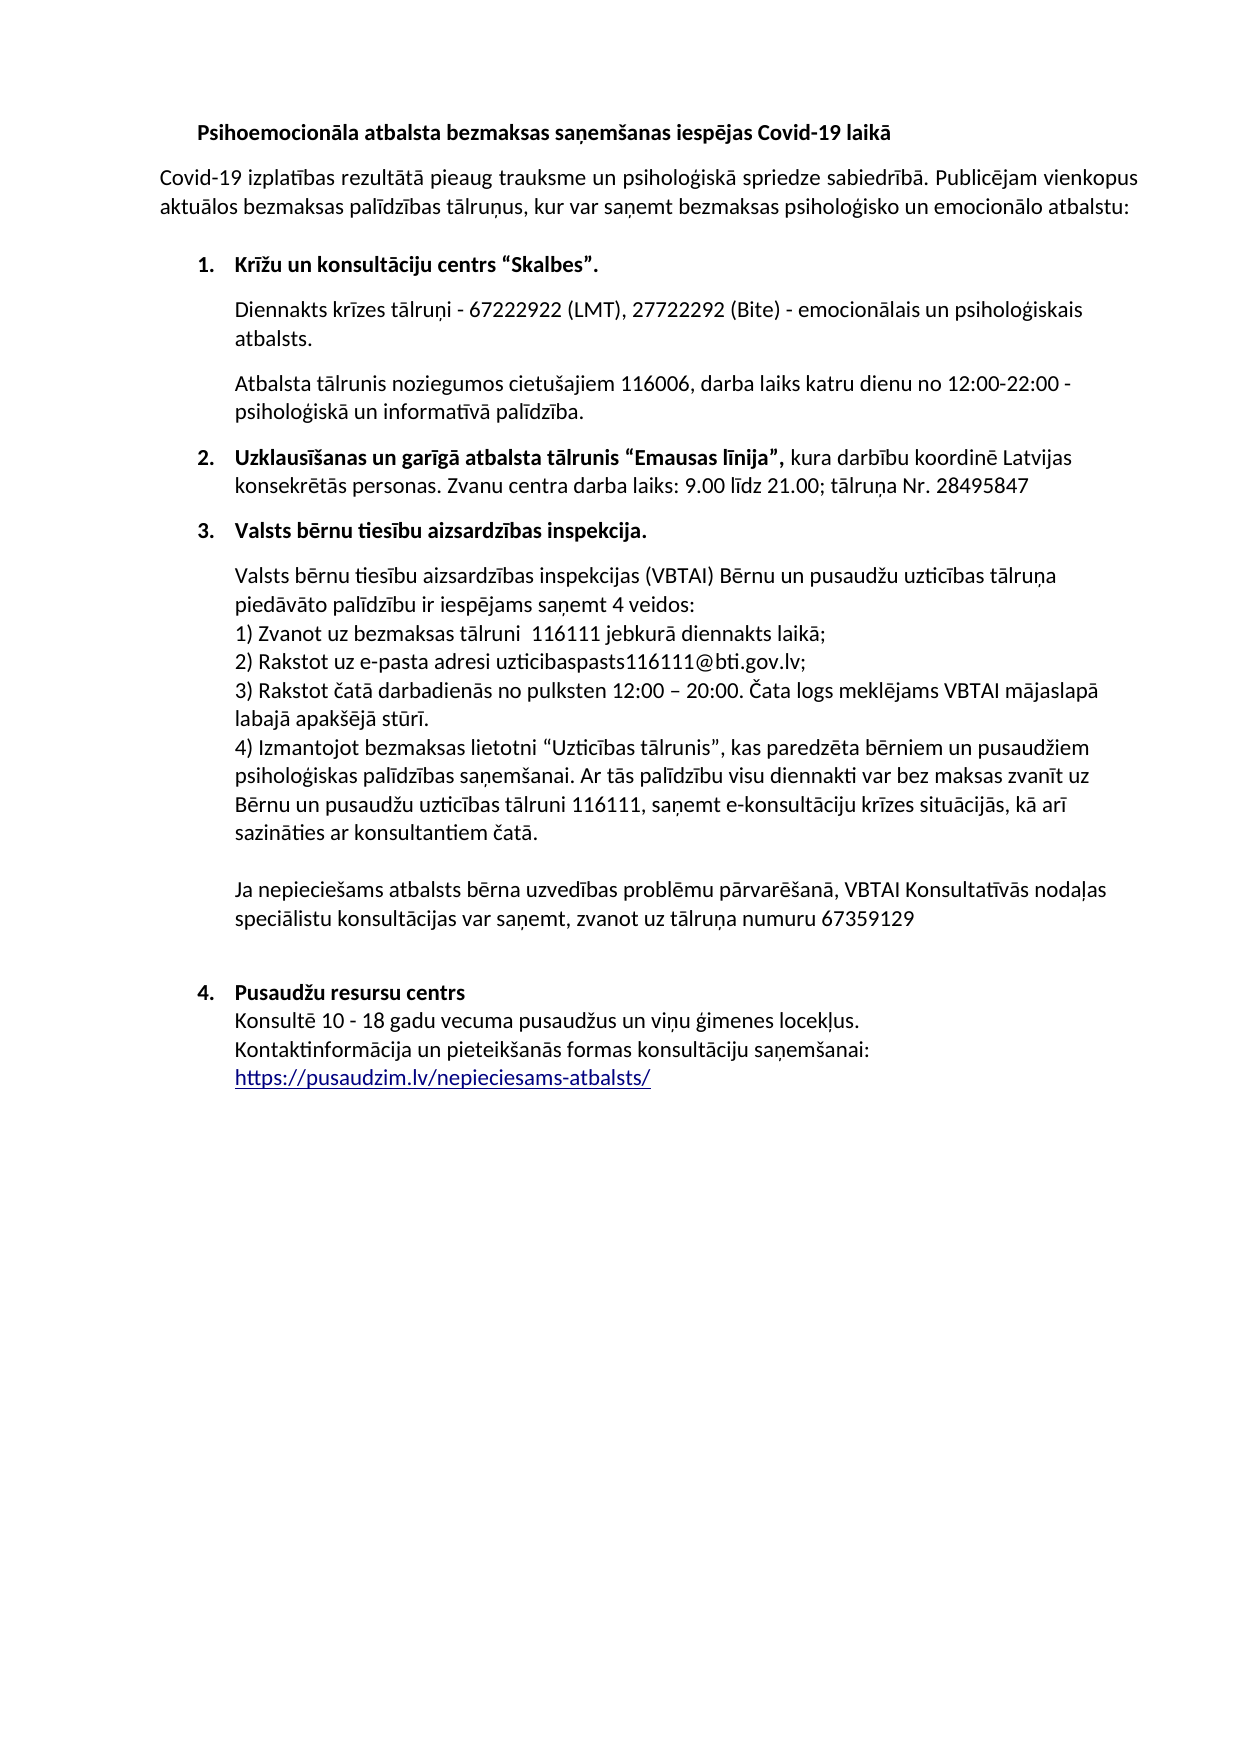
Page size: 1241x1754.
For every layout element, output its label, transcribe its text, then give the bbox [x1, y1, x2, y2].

list Uzklausīšanas un garīgā atbalsta tālrunis “Emausas līnija”, kura darbību koordinē Latvijas konsekrētās personas. Zvanu centra darba laiks: 9.00 līdz 21.00; tālruņa Nr. 28495847 [197, 443, 1140, 499]
list Valsts bērnu tiesību aizsardzības inspekcija. [197, 516, 1140, 544]
text 3) Rakstot čatā darbadienās no pulksten 12:00 – 20:00. Čata logs meklējams VBTAI mājaslapā labajā apakšējā stūrī. [234, 676, 1140, 732]
list Pusaudžu resursu centrs [197, 978, 1140, 1006]
text Konsultē 10 - 18 gadu vecuma pusaudžus un viņu ģimenes locekļus. [234, 1006, 1140, 1034]
list Krīžu un konsultāciju centrs “Skalbes”. [197, 250, 1140, 278]
text 2) Rakstot uz e-pasta adresi uzticibaspasts116111@bti.gov.lv; [234, 647, 1140, 675]
text Valsts bērnu tiesību aizsardzības inspekcijas (VBTAI) Bērnu un pusaudžu uzticības tālruņa piedāvāto palīdzību ir iespējams saņemt 4 veidos: [234, 562, 1140, 618]
text Covid-19 izplatības rezultātā pieaug trauksme un psiholoģiskā spriedze sabiedrībā. Publicējam vienkopus aktuālos bezmaksas palīdzības tālruņus, kur var saņemt bezmaksas psiholoģisko un emocionālo atbalstu: [159, 163, 1140, 220]
list Diennakts krīzes tālruņi - 67222922 (LMT), 27722292 (Bite) - emocionālais un psiholoģiskais atbalsts. [234, 295, 1140, 352]
list Atbalsta tālrunis noziegumos cietušajiem 116006, darba laiks katru dienu no 12:00-22:00 - psiholoģiskā un informatīvā palīdzība. [234, 369, 1140, 425]
text 1) Zvanot uz bezmaksas tālruni 116111 jebkurā diennakts laikā; [234, 619, 1140, 647]
text 4) Izmantojot bezmaksas lietotni “Uzticības tālrunis”, kas paredzēta bērniem un pusaudžiem psiholoģiskas palīdzības saņemšanai. Ar tās palīdzību visu diennakti var bez maksas zvanīt uz Bērnu un pusaudžu uzticības tālruni 116111, saņemt e-konsultāciju krīzes situācijās, kā arī sazināties ar konsultantiem čatā. [234, 733, 1140, 846]
text Psihoemocionāla atbalsta bezmaksas saņemšanas iespējas Covid-19 laikā [197, 118, 1140, 146]
text Ja nepieciešams atbalsts bērna uzvedības problēmu pārvarēšanā, VBTAI Konsultatīvās nodaļas speciālistu konsultācijas var saņemt, zvanot uz tālruņa numuru 67359129 [234, 876, 1140, 932]
text Kontaktinformācija un pieteikšanās formas konsultāciju saņemšanai: https://pusaudzim.lv/nepieciesams-atbalsts/ [234, 1035, 1140, 1091]
